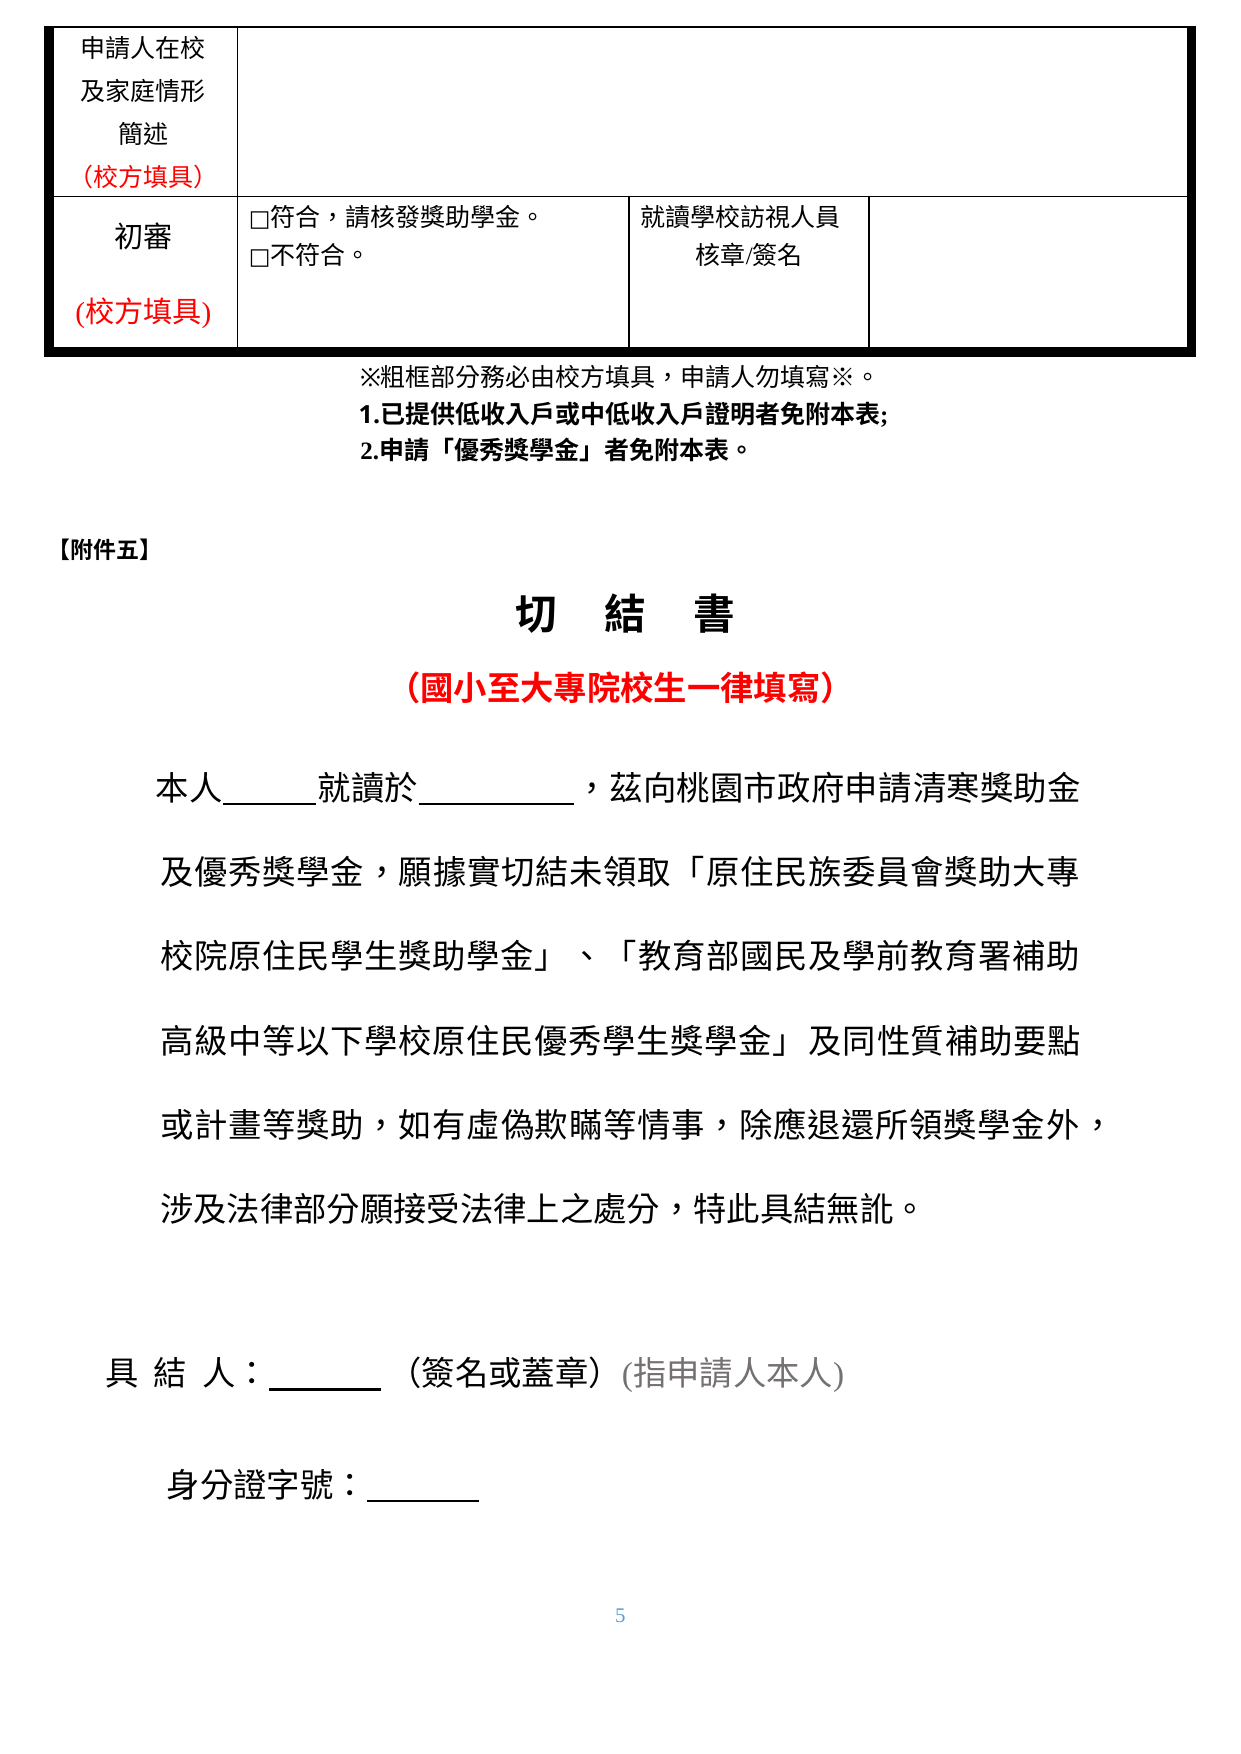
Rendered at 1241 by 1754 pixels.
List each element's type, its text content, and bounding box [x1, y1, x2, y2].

table_cell □符合，請核發獎助學金。 □不符合。 [238, 197, 628, 347]
table_cell 就讀學校訪視人員 核章/簽名 [630, 197, 868, 347]
text 具 結 人： （簽名或蓋章）(指申請人本人) [47, 1334, 1193, 1409]
text 切 結 書 [47, 574, 1193, 649]
text 1.已提供低收入戶或中低收入戶證明者免附本表; [47, 394, 1193, 430]
table_cell 申請人在校 及家庭情形 簡述 （校方填具） [54, 28, 237, 196]
text （國小至大專院校生一律填寫） [47, 649, 1193, 724]
table_cell 初審 (校方填具) [54, 197, 237, 347]
text 本人 就讀於 ，茲向桃園市政府申請清寒獎助金及優秀獎學金，願據實切結未領取「原住民族委員會獎助大專校院原住民學生獎助學金」、「教育部國民及學前教育署補助高級中等以下學校原住民優秀學生獎學金」及同性質補助要點或計畫等獎助，如有虛偽欺瞞等情事，除應退還所領獎學金外，涉及法律部分願接受法律上之處分，特此具結無訛。 [77, 761, 1081, 1231]
table_cell [238, 28, 1187, 196]
table_cell [870, 197, 1187, 347]
text ※粗框部分務必由校方填具，申請人勿填寫※。 [47, 357, 1193, 394]
text 身分證字號： [167, 1445, 1193, 1520]
text 2.申請「優秀獎學金」者免附本表。 [47, 430, 1193, 467]
text 【附件五】 [47, 532, 1193, 566]
